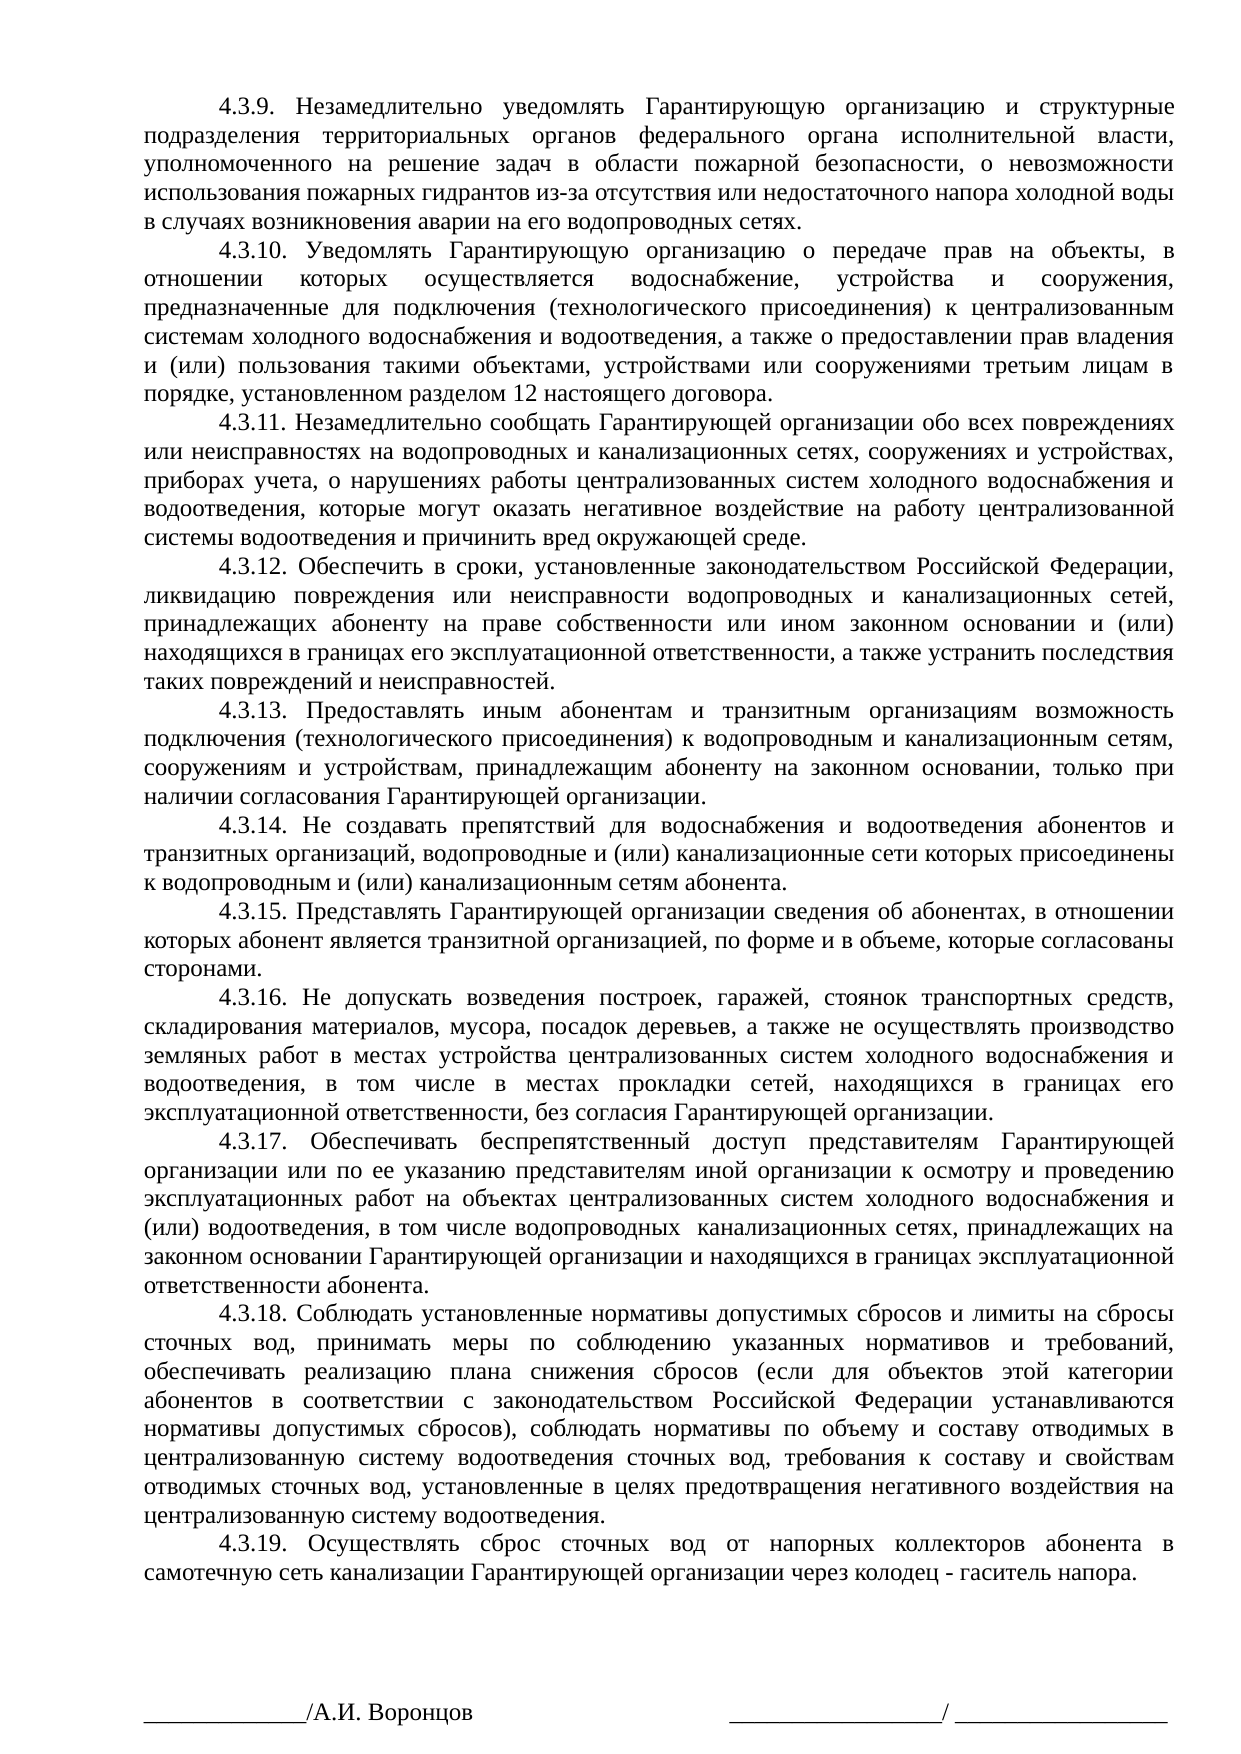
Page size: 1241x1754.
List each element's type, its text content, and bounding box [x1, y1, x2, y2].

text 4.3.11. Незамедлительно сообщать Гарантирующей организации обо всех повреждениях или неисправностях на водопроводных и канализационных сетях, сооружениях и устройствах, приборах учета, о нарушениях работы централизованных систем холодного водоснабжения и водоотведения, которые могут оказать негативное воздействие на работу централизованной системы водоотведения и причинить вред окружающей среде. [143, 407, 1175, 551]
text 4.3.15. Представлять Гарантирующей организации сведения об абонентах, в отношении которых абонент является транзитной организацией, по форме и в объеме, которые согласованы сторонами. [143, 896, 1175, 982]
text 4.3.18. Соблюдать установленные нормативы допустимых сбросов и лимиты на сбросы сточных вод, принимать меры по соблюдению указанных нормативов и требований, обеспечивать реализацию плана снижения сбросов (если для объектов этой категории абонентов в соответствии с законодательством Российской Федерации устанавливаются нормативы допустимых сбросов), соблюдать нормативы по объему и составу отводимых в централизованную систему водоотведения сточных вод, требования к составу и свойствам отводимых сточных вод, установленные в целях предотвращения негативного воздействия на централизованную систему водоотведения. [143, 1298, 1175, 1528]
text 4.3.17. Обеспечивать беспрепятственный доступ представителям Гарантирующей организации или по ее указанию представителям иной организации к осмотру и проведению эксплуатационных работ на объектах централизованных систем холодного водоснабжения и (или) водоотведения, в том числе водопроводных канализационных сетях, принадлежащих на законном основании Гарантирующей организации и находящихся в границах эксплуатационной ответственности абонента. [143, 1126, 1175, 1298]
text 4.3.13. Предоставлять иным абонентам и транзитным организациям возможность подключения (технологического присоединения) к водопроводным и канализационным сетям, сооружениям и устройствам, принадлежащим абоненту на законном основании, только при наличии согласования Гарантирующей организации. [143, 695, 1175, 810]
text 4.3.14. Не создавать препятствий для водоснабжения и водоотведения абонентов и транзитных организаций, водопроводные и (или) канализационные сети которых присоединены к водопроводным и (или) канализационным сетям абонента. [143, 810, 1175, 896]
text 4.3.19. Осуществлять сброс сточных вод от напорных коллекторов абонента в самотечную сеть канализации Гарантирующей организации через колодец - гаситель напора. [143, 1528, 1175, 1586]
text 4.3.9. Незамедлительно уведомлять Гарантирующую организацию и структурные подразделения территориальных органов федерального органа исполнительной власти, уполномоченного на решение задач в области пожарной безопасности, о невозможности использования пожарных гидрантов из-за отсутствия или недостаточного напора холодной воды в случаях возникновения аварии на его водопроводных сетях. [143, 91, 1175, 235]
text 4.3.12. Обеспечить в сроки, установленные законодательством Российской Федерации, ликвидацию повреждения или неисправности водопроводных и канализационных сетей, принадлежащих абоненту на праве собственности или ином законном основании и (или) находящихся в границах его эксплуатационной ответственности, а также устранить последствия таких повреждений и неисправностей. [143, 551, 1175, 695]
text 4.3.10. Уведомлять Гарантирующую организацию о передаче прав на объекты, в отношении которых осуществляется водоснабжение, устройства и сооружения, предназначенные для подключения (технологического присоединения) к централизованным системам холодного водоснабжения и водоотведения, а также о предоставлении прав владения и (или) пользования такими объектами, устройствами или сооружениями третьим лицам в порядке, установленном разделом 12 настоящего договора. [143, 235, 1175, 407]
text 4.3.16. Не допускать возведения построек, гаражей, стоянок транспортных средств, складирования материалов, мусора, посадок деревьев, а также не осуществлять производство земляных работ в местах устройства централизованных систем холодного водоснабжения и водоотведения, в том числе в местах прокладки сетей, находящихся в границах его эксплуатационной ответственности, без согласия Гарантирующей организации. [143, 982, 1175, 1126]
